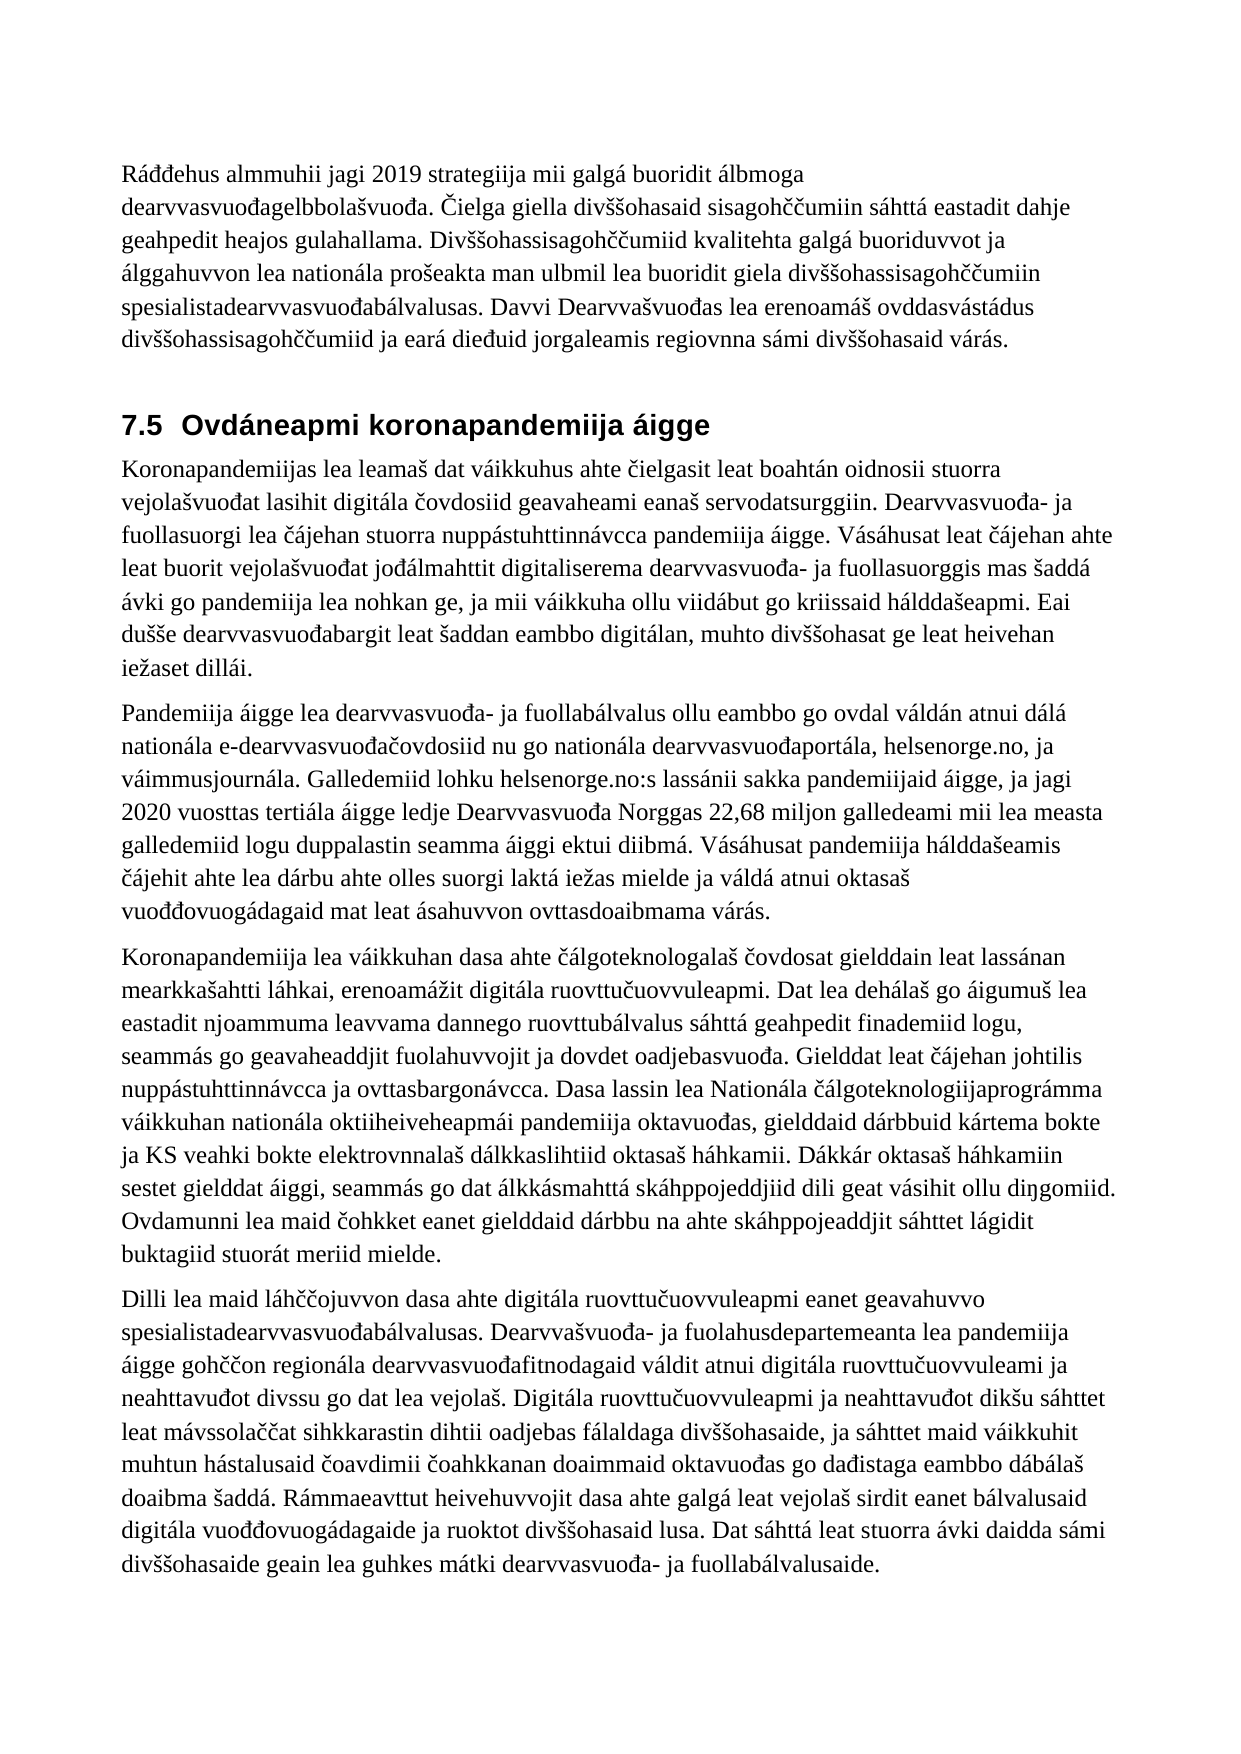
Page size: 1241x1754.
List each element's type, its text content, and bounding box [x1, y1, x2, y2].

subtitle Ovdáneapmi koronapandemiija áigge [121, 408, 1119, 441]
text Koronapandemiijas lea leamaš dat váikkuhus ahte čielgasit leat boahtán oidnosii stuorra vejolašvuođat lasihit digitála čovdosiid geavaheami eanaš servodatsurggiin. Dearvvasvuođa- ja fuollasuorgi lea čájehan stuorra nuppástuhttinnávcca pandemiija áigge. Vásáhusat leat čájehan ahte leat buorit vejolašvuođat jođálmahttit digitaliserema dearvvasvuođa- ja fuollasuorggis mas šaddá ávki go pandemiija lea nohkan ge, ja mii váikkuha ollu viidábut go kriissaid hálddašeapmi. Eai dušše dearvvasvuođabargit leat šaddan eambbo digitálan, muhto divššohasat ge leat heivehan iežaset dillái. [121, 454, 1119, 681]
text Koronapandemiija lea váikkuhan dasa ahte čálgoteknologalaš čovdosat gielddain leat lassánan mearkkašahtti láhkai, erenoamážit digitála ruovttučuovvuleapmi. Dat lea dehálaš go áigumuš lea eastadit njoammuma leavvama dannego ruovttubálvalus sáhttá geahpedit finademiid logu, seammás go geavaheaddjit fuolahuvvojit ja dovdet oadjebasvuođa. Gielddat leat čájehan johtilis nuppástuhttinnávcca ja ovttasbargonávcca. Dasa lassin lea Nationála čálgoteknologiijaprográmma váikkuhan nationála oktiiheiveheapmái pandemiija oktavuođas, gielddaid dárbbuid kártema bokte ja KS veahki bokte elektrovnnalaš dálkkaslihtiid oktasaš háhkamii. Dákkár oktasaš háhkamiin sestet gielddat áiggi, seammás go dat álkkásmahttá skáhppojeddjiid dili geat vásihit ollu diŋgomiid. Ovdamunni lea maid čohkket eanet gielddaid dárbbu na ahte skáhppojeaddjit sáhttet lágidit buktagiid stuorát meriid mielde. [121, 942, 1119, 1268]
text Pandemiija áigge lea dearvvasvuođa- ja fuollabálvalus ollu eambbo go ovdal váldán atnui dálá nationála e-dearvvasvuođačovdosiid nu go nationála dearvvasvuođaportála, helsenorge.no, ja váimmusjournála. Galledemiid lohku helsenorge.no:s lassánii sakka pandemiijaid áigge, ja jagi 2020 vuosttas tertiála áigge ledje Dearvvasvuođa Norggas 22,68 miljon galledeami mii lea measta galledemiid logu duppalastin seamma áiggi ektui diibmá. Vásáhusat pandemiija hálddašeamis čájehit ahte lea dárbu ahte olles suorgi laktá iežas mielde ja váldá atnui oktasaš vuođđovuogádagaid mat leat ásahuvvon ovttasdoaibmama várás. [121, 698, 1119, 925]
text Dilli lea maid láhččojuvvon dasa ahte digitála ruovttučuovvuleapmi eanet geavahuvvo spesialistadearvvasvuođabálvalusas. Dearvvašvuođa- ja fuolahusdepartemeanta lea pandemiija áigge gohččon regionála dearvvasvuođafitnodagaid váldit atnui digitála ruovttučuovvuleami ja neahttavuđot divssu go dat lea vejolaš. Digitála ruovttučuovvuleapmi ja neahttavuđot dikšu sáhttet leat mávssolaččat sihkkarastin dihtii oadjebas fálaldaga divššohasaide, ja sáhttet maid váikkuhit muhtun hástalusaid čoavdimii čoahkkanan doaimmaid oktavuođas go dađistaga eambbo dábálaš doaibma šaddá. Rámmaeavttut heivehuvvojit dasa ahte galgá leat vejolaš sirdit eanet bálvalusaid digitála vuođđovuogádagaide ja ruoktot divššohasaid lusa. Dat sáhttá leat stuorra ávki daidda sámi divššohasaide geain lea guhkes mátki dearvvasvuođa- ja fuollabálvalusaide. [121, 1284, 1119, 1577]
text Ráđđehus almmuhii jagi 2019 strategiija mii galgá buoridit álbmoga dearvvasvuođagelbbolašvuođa. Čielga giella divššohasaid sisagohččumiin sáhttá eastadit dahje geahpedit heajos gulahallama. Divššohassisagohččumiid kvalitehta galgá buoriduvvot ja álggahuvvon lea nationála prošeakta man ulbmil lea buoridit giela divššohassisagohččumiin spesialistadearvvasvuođabálvalusas. Davvi Dearvvašvuođas lea erenoamáš ovddasvástádus divššohassisagohččumiid ja eará dieđuid jorgaleamis regiovnna sámi divššohasaid várás. [121, 159, 1119, 353]
